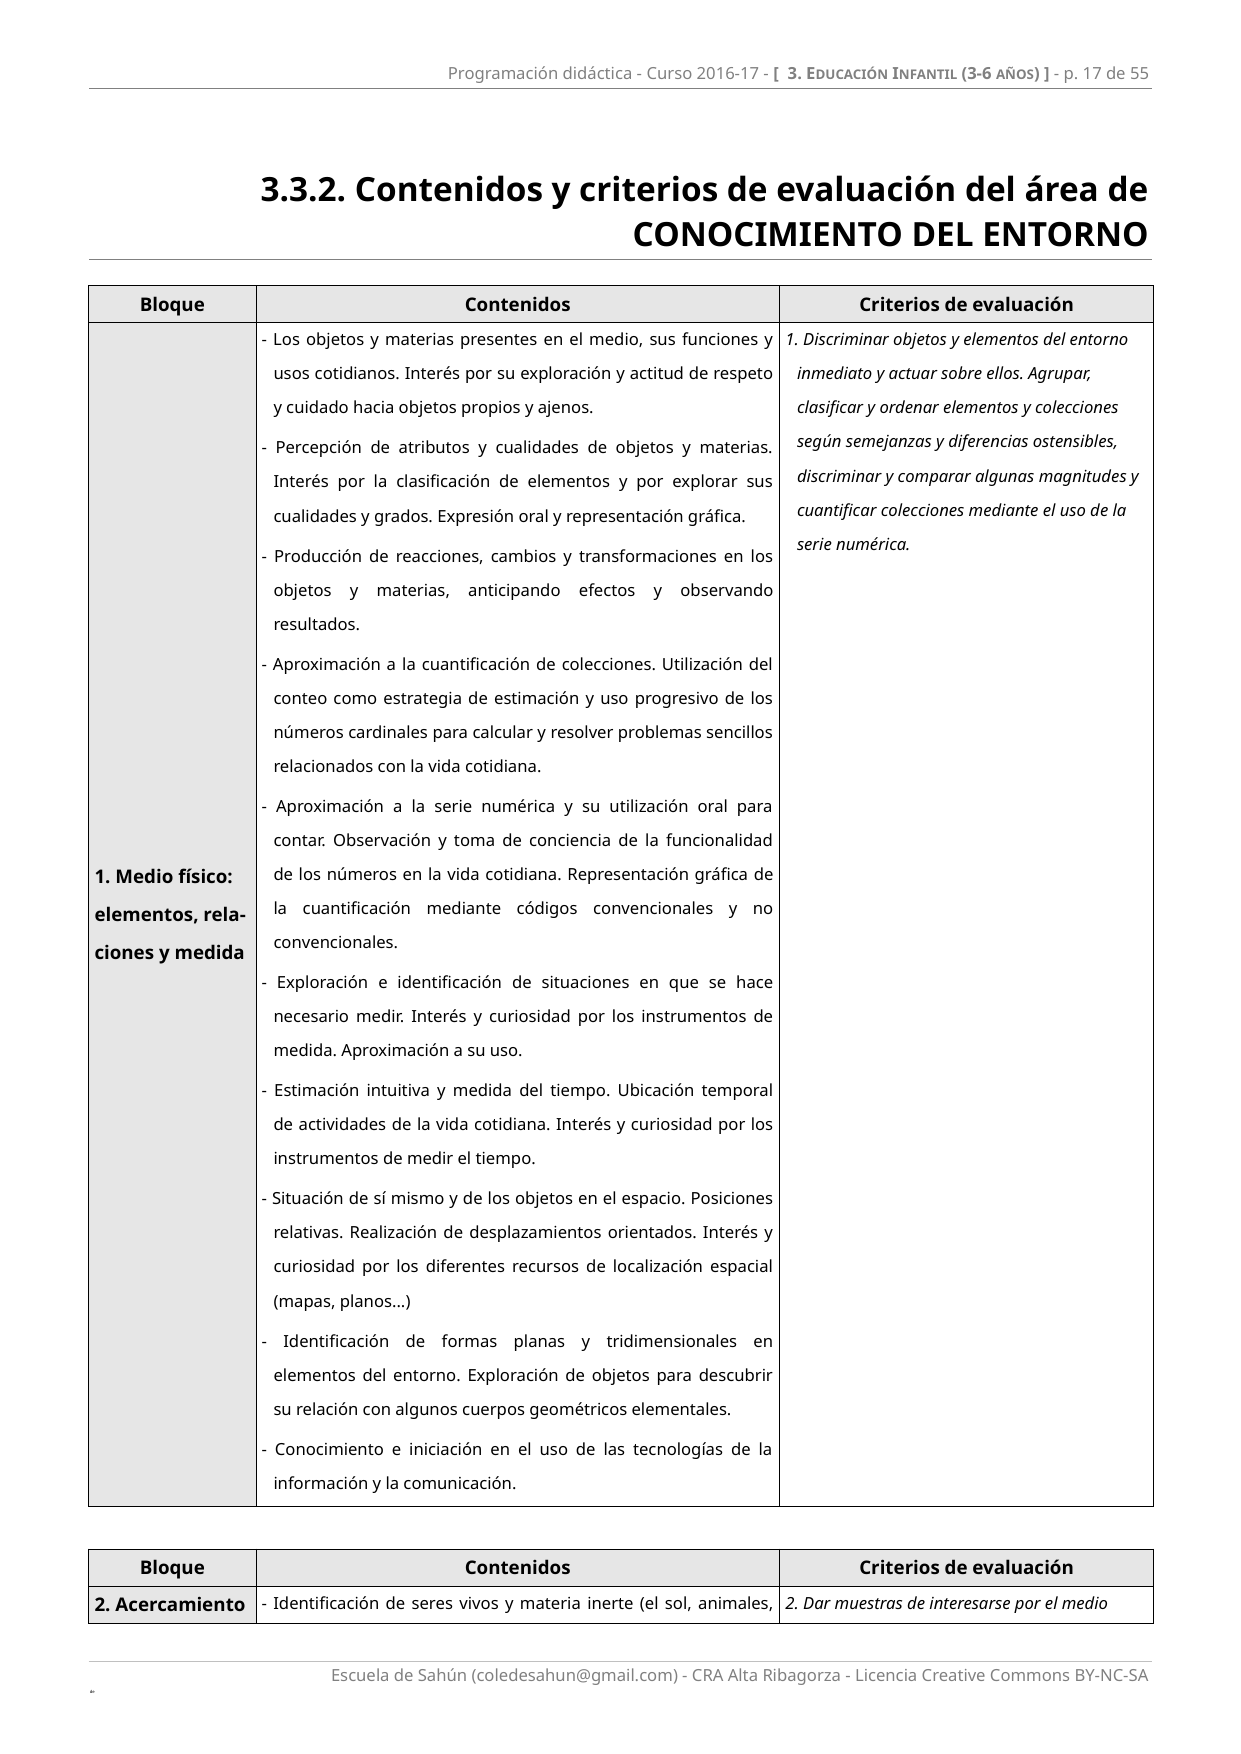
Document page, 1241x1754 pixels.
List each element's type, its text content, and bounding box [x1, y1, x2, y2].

table_header Contenidos [257, 286, 779, 322]
table_cell 2. Acercamiento [89, 1587, 256, 1623]
table_cell 1. Medio físico: elementos, rela­ciones y medida [89, 323, 256, 1506]
subtitle 3.3.2. Contenidos y criterios de evaluación del área de CONOCIMIENTO DEL ENTORNO [88, 166, 1152, 259]
table_header Bloque [89, 1550, 256, 1586]
table_header Bloque [89, 286, 256, 322]
table_header Contenidos [257, 1550, 779, 1586]
table_header Criterios de evaluación [780, 286, 1153, 322]
table_cell 2. Dar muestras de interesarse por el medio [780, 1587, 1153, 1623]
table_header Criterios de evaluación [780, 1550, 1153, 1586]
table_cell 1. Discriminar objetos y elementos del entorno in­mediato y actuar sobre ellos. Agrupar, clasificar y ordenar elementos y colecciones según seme­janzas y diferencias ostensibles, discriminar y comparar algunas magnitudes y cuantificar co­lecciones mediante el uso de la serie numérica. [780, 323, 1153, 1506]
table_cell - Los objetos y materias presentes en el medio, sus funciones y usos cotidianos. Interés por su exploración y actitud de respeto y cuida­do hacia objetos propios y ajenos. - Percepción de atributos y cualidades de objetos y materias. Interés por la clasificación de elementos y por explorar sus cualidades y grados. Expresión oral y representación gráfica. - Producción de reacciones, cambios y transformaciones en los obje­tos y materias, anticipando efectos y observando resultados. - Aproximación a la cuantificación de colecciones. Utilización del conteo como estrategia de estimación y uso progresivo de los nú­meros cardinales para calcular y resolver problemas sencillos rela­cionados con la vida cotidiana. - Aproximación a la serie numérica y su utilización oral para contar. Observación y toma de conciencia de la funcionalidad de los nú­meros en la vida cotidiana. Representación gráfica de la cuantifica­ción mediante códigos convencionales y no convencionales. - Exploración e identificación de situaciones en que se hace neces­ario medir. Interés y curiosidad por los instrumentos de medida. Aproximación a su uso. - Estimación intuitiva y medida del tiempo. Ubicación temporal de actividades de la vida cotidiana. Interés y curiosidad por los instru­mentos de medir el tiempo. - Situación de sí mismo y de los objetos en el espacio. Posiciones re­lativas. Realización de desplazamientos orientados. Interés y cu­riosidad por los diferentes recursos de localización espacial (ma­pas, planos...) - Identificación de formas planas y tridimensionales en elementos del entorno. Exploración de objetos para descubrir su relación con algunos cuerpos geométricos elementales. - Conocimiento e iniciación en el uso de las tecnologías de la infor­mación y la comunicación. [257, 323, 779, 1506]
table_cell - Identificación de seres vivos y materia inerte (el sol, animales, [257, 1587, 779, 1623]
